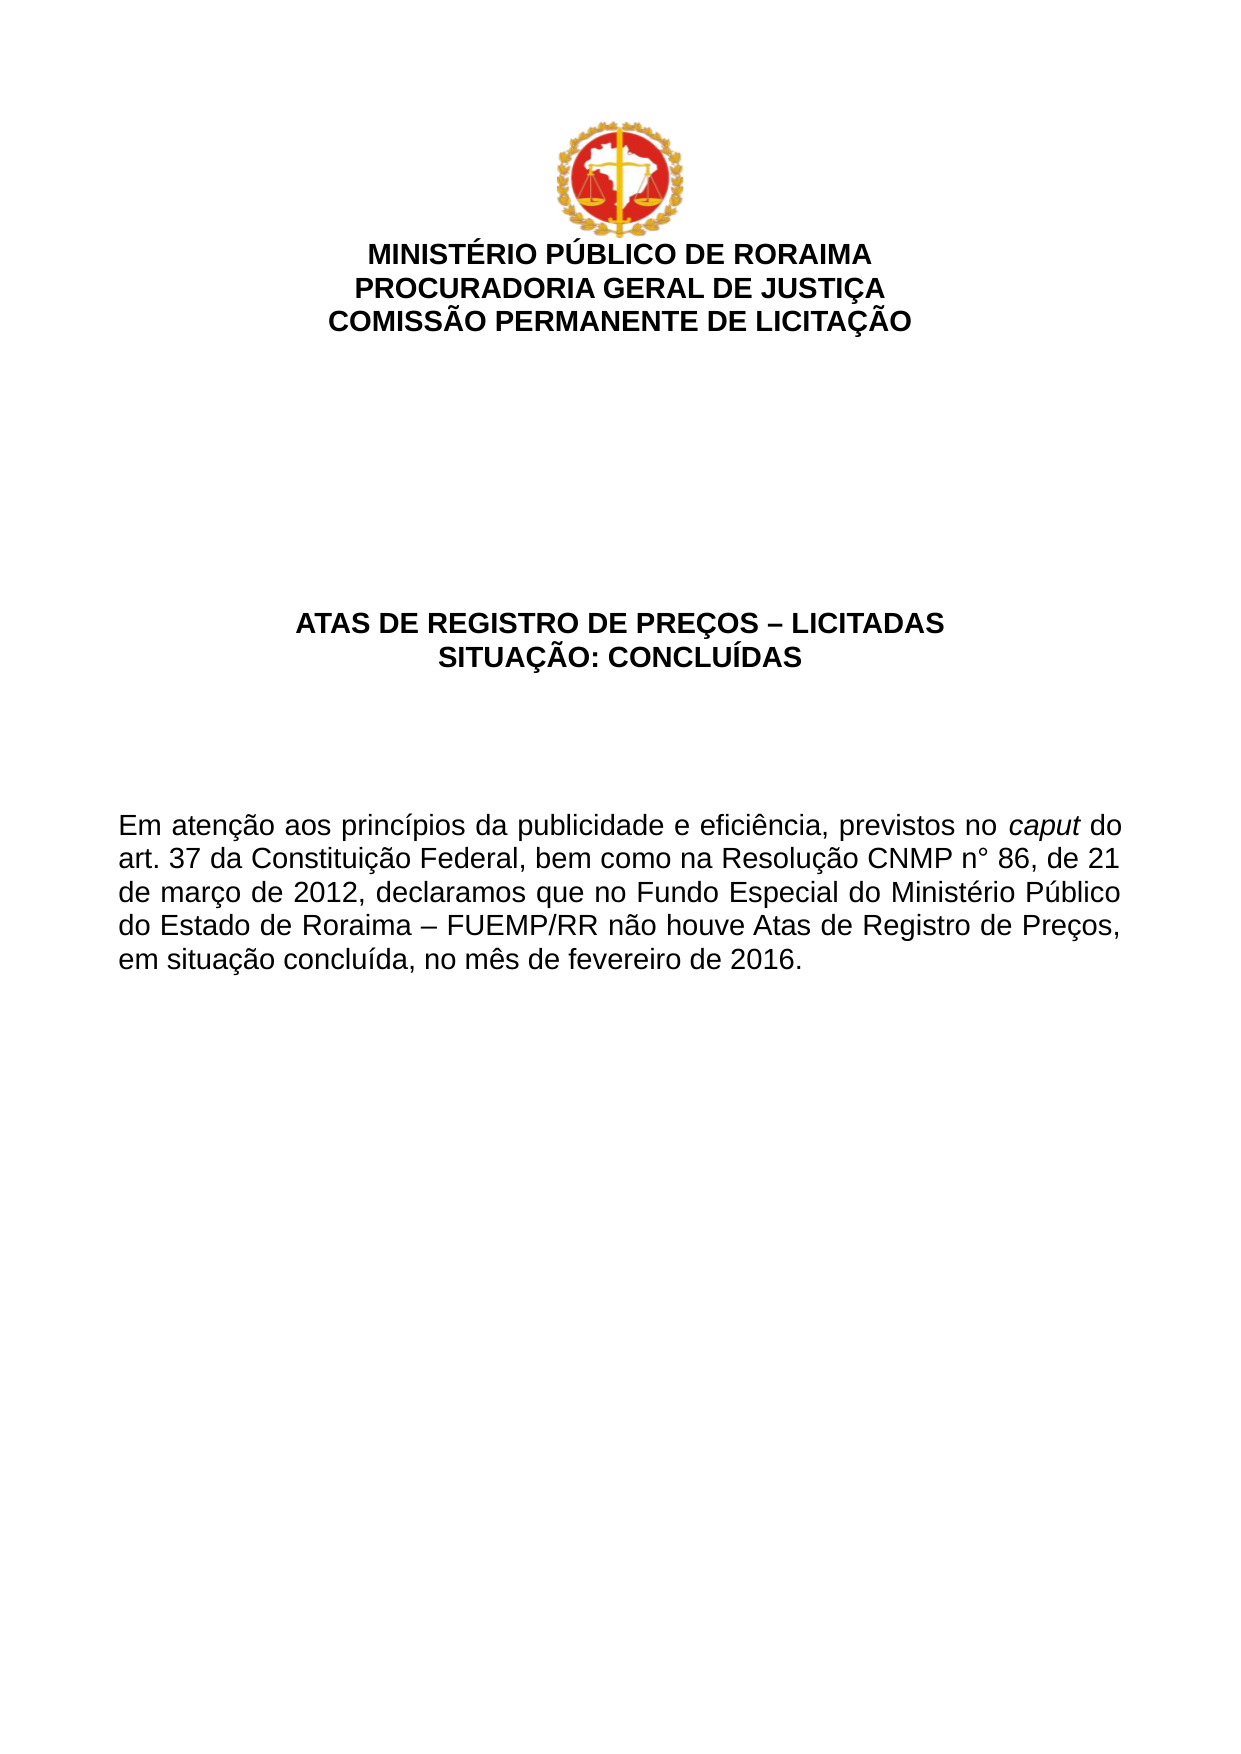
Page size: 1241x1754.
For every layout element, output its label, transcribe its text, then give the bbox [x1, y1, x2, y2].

text SITUAÇÃO: CONCLUÍDAS [118, 640, 1122, 673]
text PROCURADORIA GERAL DE JUSTIÇA [118, 271, 1122, 304]
text MINISTÉRIO PÚBLICO DE RORAIMA [118, 118, 1122, 271]
picture [556, 121, 684, 238]
text Em atenção aos princípios da publicidade e eficiência, previstos no caput do art. 37 da Constituição Federal, bem como na Resolução CNMP n° 86, de 21 de março de 2012, declaramos que no Fundo Especial do Ministério Público do Estado de Roraima – FUEMP/RR não houve Atas de Registro de Preços, em situação concluída, no mês de fevereiro de 2016. [118, 807, 1122, 975]
text COMISSÃO PERMANENTE DE LICITAÇÃO [118, 304, 1122, 338]
text ATAS DE REGISTRO DE PREÇOS – LICITADAS [118, 606, 1122, 640]
